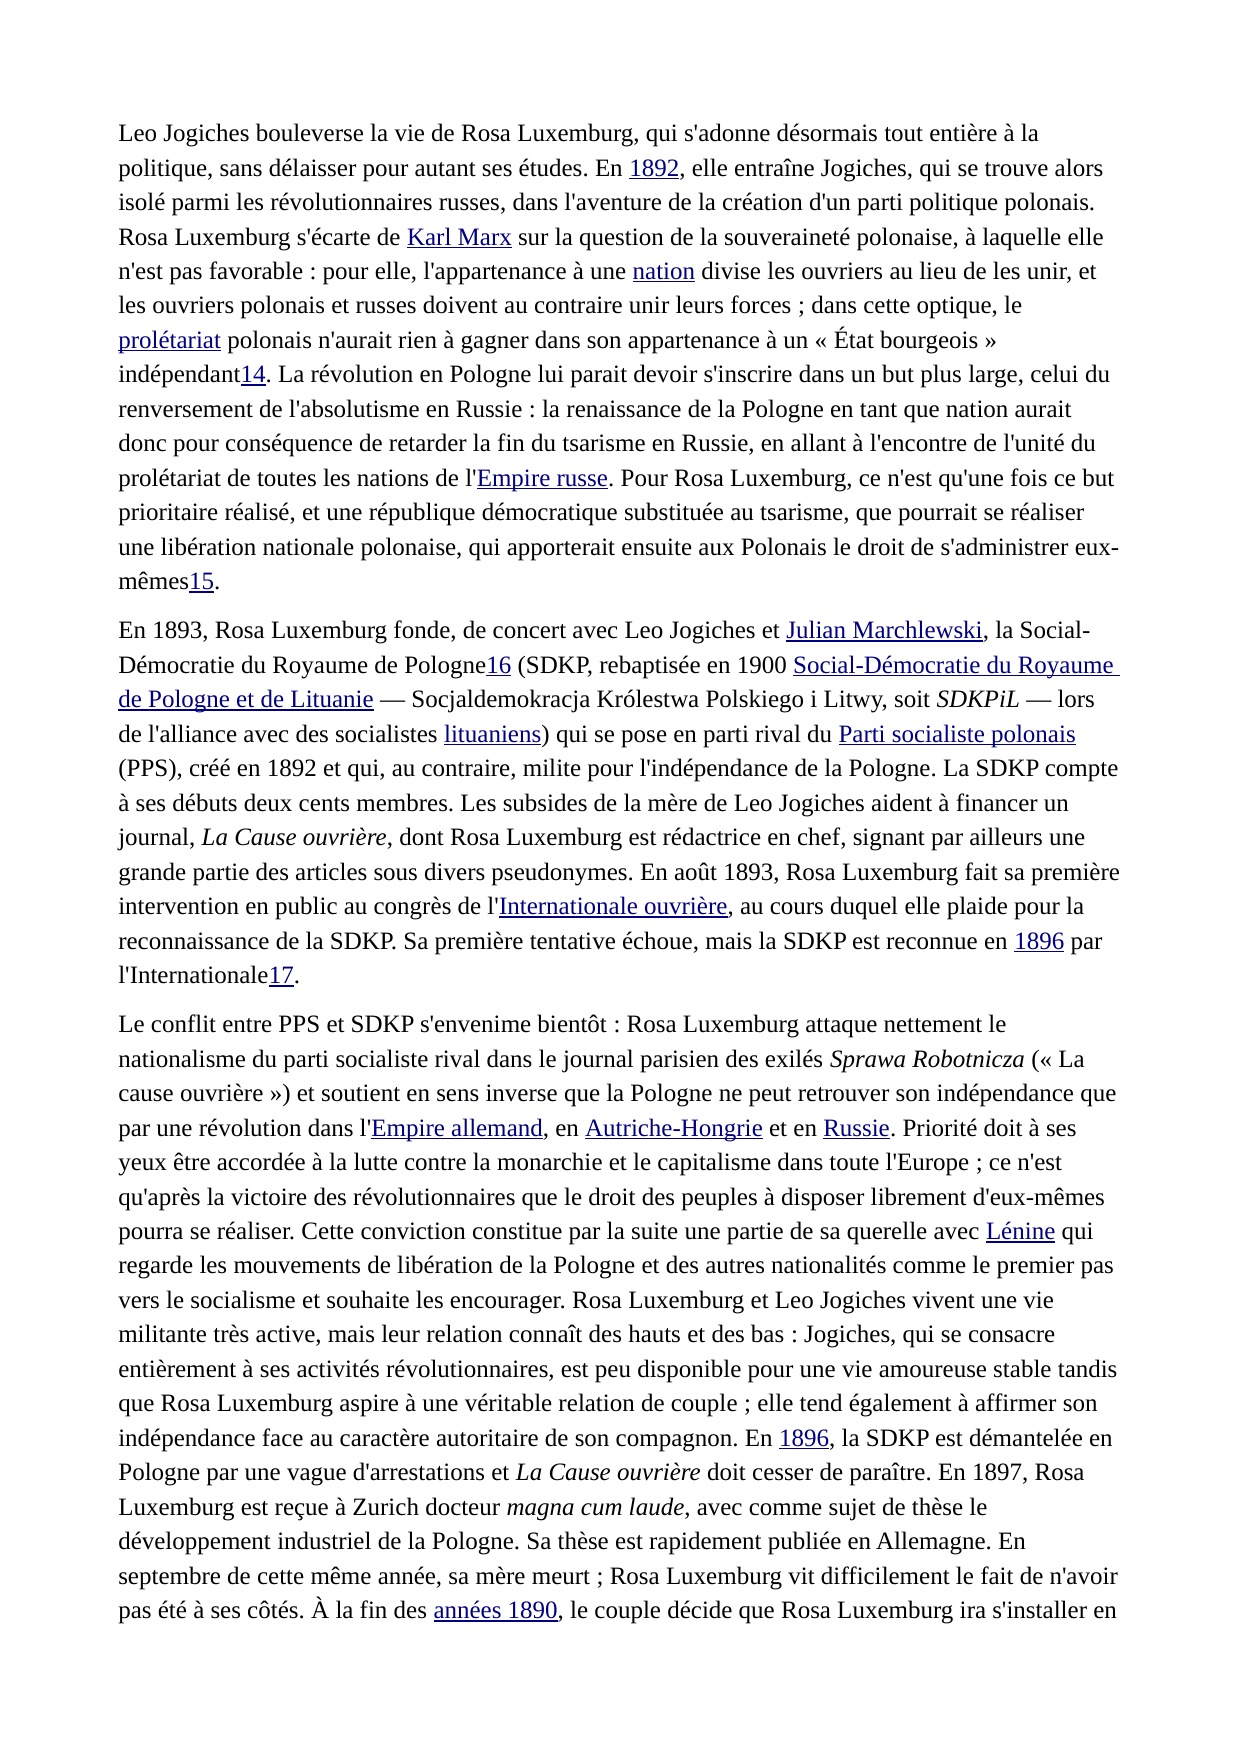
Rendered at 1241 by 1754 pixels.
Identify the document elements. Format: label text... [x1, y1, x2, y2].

text Le conflit entre PPS et SDKP s'envenime bientôt : Rosa Luxemburg attaque nettement le nationalisme du parti socialiste rival dans le journal parisien des exilés Sprawa Robotnicza (« La cause ouvrière ») et soutient en sens inverse que la Pologne ne peut retrouver son indépendance que par une révolution dans l'Empire allemand, en Autriche-Hongrie et en Russie. Priorité doit à ses yeux être accordée à la lutte contre la monarchie et le capitalisme dans toute l'Europe ; ce n'est qu'après la victoire des révolutionnaires que le droit des peuples à disposer librement d'eux-mêmes pourra se réaliser. Cette conviction constitue par la suite une partie de sa querelle avec Lénine qui regarde les mouvements de libération de la Pologne et des autres nationalités comme le premier pas vers le socialisme et souhaite les encourager. Rosa Luxemburg et Leo Jogiches vivent une vie militante très active, mais leur relation connaît des hauts et des bas : Jogiches, qui se consacre entièrement à ses activités révolutionnaires, est peu disponible pour une vie amoureuse stable tandis que Rosa Luxemburg aspire à une véritable relation de couple ; elle tend également à affirmer son indépendance face au caractère autoritaire de son compagnon. En 1896, la SDKP est démantelée en Pologne par une vague d'arrestations et La Cause ouvrière doit cesser de paraître. En 1897, Rosa Luxemburg est reçue à Zurich docteur magna cum laude, avec comme sujet de thèse le développement industriel de la Pologne. Sa thèse est rapidement publiée en Allemagne. En septembre de cette même année, sa mère meurt ; Rosa Luxemburg vit difficilement le fait de n'avoir pas été à ses côtés. À la fin des années 1890, le couple décide que Rosa Luxemburg ira s'installer en [118, 1009, 1122, 1624]
text Leo Jogiches bouleverse la vie de Rosa Luxemburg, qui s'adonne désormais tout entière à la politique, sans délaisser pour autant ses études. En 1892, elle entraîne Jogiches, qui se trouve alors isolé parmi les révolutionnaires russes, dans l'aventure de la création d'un parti politique polonais. Rosa Luxemburg s'écarte de Karl Marx sur la question de la souveraineté polonaise, à laquelle elle n'est pas favorable : pour elle, l'appartenance à une nation divise les ouvriers au lieu de les unir, et les ouvriers polonais et russes doivent au contraire unir leurs forces ; dans cette optique, le prolétariat polonais n'aurait rien à gagner dans son appartenance à un « État bourgeois » indépendant14. La révolution en Pologne lui parait devoir s'inscrire dans un but plus large, celui du renversement de l'absolutisme en Russie : la renaissance de la Pologne en tant que nation aurait donc pour conséquence de retarder la fin du tsarisme en Russie, en allant à l'encontre de l'unité du prolétariat de toutes les nations de l'Empire russe. Pour Rosa Luxemburg, ce n'est qu'une fois ce but prioritaire réalisé, et une république démocratique substituée au tsarisme, que pourrait se réaliser une libération nationale polonaise, qui apporterait ensuite aux Polonais le droit de s'administrer eux-mêmes15. [118, 118, 1122, 595]
text En 1893, Rosa Luxemburg fonde, de concert avec Leo Jogiches et Julian Marchlewski, la Social-Démocratie du Royaume de Pologne16 (SDKP, rebaptisée en 1900 Social-Démocratie du Royaume de Pologne et de Lituanie — Socjaldemokracja Królestwa Polskiego i Litwy, soit SDKPiL — lors de l'alliance avec des socialistes lituaniens) qui se pose en parti rival du Parti socialiste polonais (PPS), créé en 1892 et qui, au contraire, milite pour l'indépendance de la Pologne. La SDKP compte à ses débuts deux cents membres. Les subsides de la mère de Leo Jogiches aident à financer un journal, La Cause ouvrière, dont Rosa Luxemburg est rédactrice en chef, signant par ailleurs une grande partie des articles sous divers pseudonymes. En août 1893, Rosa Luxemburg fait sa première intervention en public au congrès de l'Internationale ouvrière, au cours duquel elle plaide pour la reconnaissance de la SDKP. Sa première tentative échoue, mais la SDKP est reconnue en 1896 par l'Internationale17. [118, 615, 1122, 989]
